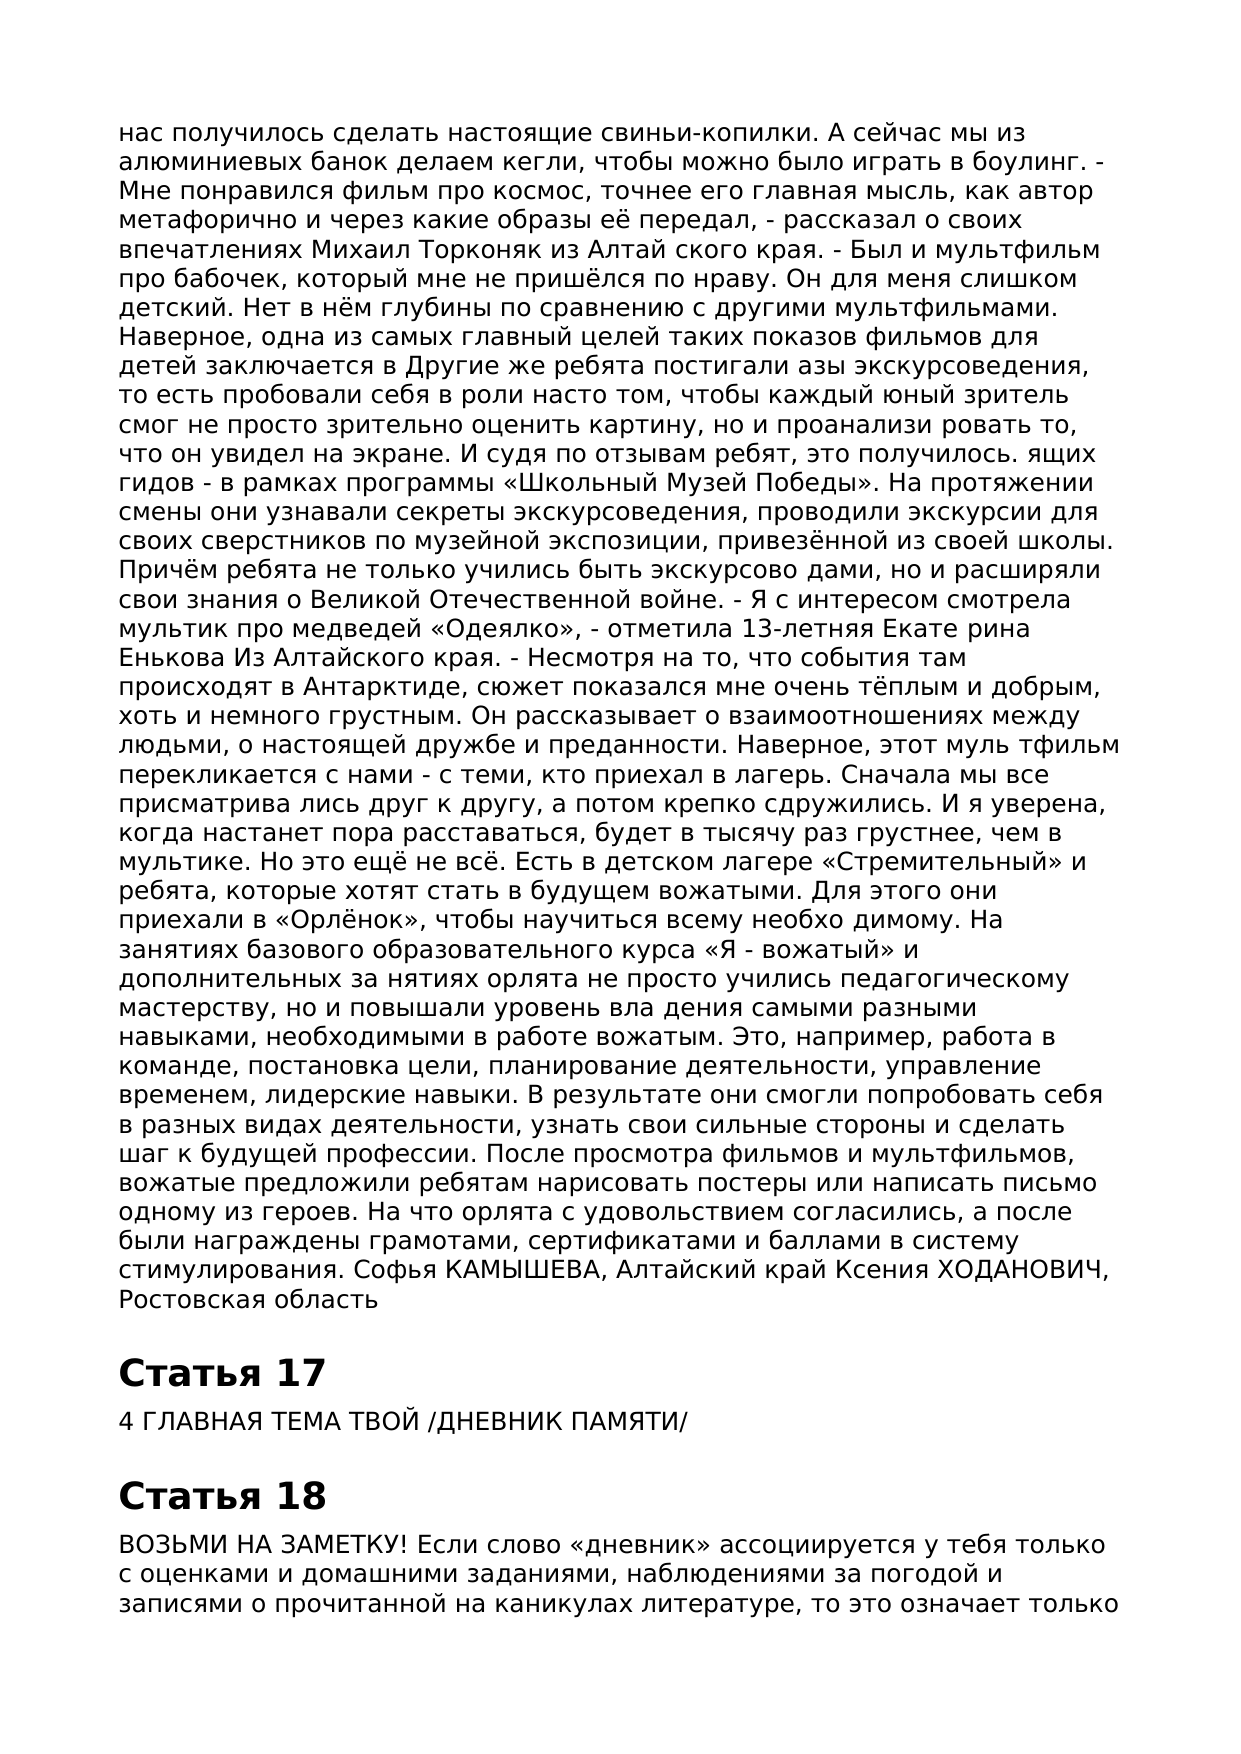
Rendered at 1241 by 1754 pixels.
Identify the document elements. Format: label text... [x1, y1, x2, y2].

subtitle Статья 18 [118, 1474, 1122, 1518]
subtitle Статья 17 [118, 1351, 1122, 1395]
text ВОЗЬМИ НА ЗАМЕТКУ! Если слово «дневник» ассоциируется у тебя только с оценками и домашними заданиями, наблюдениями за погодой и записями о прочитанной на каникулах литературе, то это означает только [118, 1530, 1122, 1618]
text нас получилось сделать настоящие свиньи-копилки. А сейчас мы из алюминиевых банок делаем кегли, чтобы можно было играть в боулинг. - Мне понравился фильм про космос, точнее его главная мысль, как автор метафорично и через какие образы её передал, - рассказал о своих впечатлениях Михаил Торконяк из Алтай­ ского края. - Был и мультфильм про бабочек, который мне не пришёлся по нраву. Он для меня слишком детский. Нет в нём глубины по сравнению с другими мультфильмами. Наверное, одна из самых главный целей таких показов фильмов для детей заключается в Другие же ребята постигали азы экскурсоведения, то есть пробовали себя в роли насто­ том, чтобы каждый юный зритель смог не просто зрительно оценить картину, но и проанализи­ ровать то, что он увидел на экране. И судя по отзывам ребят, это получилось. ящих гидов - в рамках программы «Школьный Музей Победы». На протяжении смены они узнавали секреты экскурсоведения, проводили экскурсии для своих сверстников по музейной экспозиции, привезённой из своей школы. Причём ребята не только учились быть экскурсово­ дами, но и расширяли свои знания о Великой Отечественной войне. - Я с интересом смотрела мультик про медведей «Одеялко», - отметила 13-летняя Екате­ рина Енькова Из Алтайского края. - Несмотря на то, что события там происходят в Антарктиде, сюжет показался мне очень тёплым и добрым, хоть и немного грустным. Он рассказывает о взаимоотношениях между людьми, о настоящей дружбе и преданности. Наверное, этот муль­ тфильм перекликается с нами - с теми, кто приехал в лагерь. Сначала мы все присматрива­ лись друг к другу, а потом крепко сдружились. И я уверена, когда настанет пора расставаться, будет в тысячу раз грустнее, чем в мультике. Но это ещё не всё. Есть в детском лагере «Стремительный» и ребята, которые хотят стать в будущем вожатыми. Для этого они приехали в «Орлёнок», чтобы научиться всему необхо­ димому. На занятиях базового образовательного курса «Я - вожатый» и дополнительных за­ нятиях орлята не просто учились педагогическому мастерству, но и повышали уровень вла­ дения самыми разными навыками, необходимыми в работе вожатым. Это, например, работа в команде, постановка цели, планирование деятельности, управление временем, лидерские навыки. В результате они смогли попробовать себя в разных видах деятельности, узнать свои сильные стороны и сделать шаг к будущей профессии. После просмотра фильмов и мультфильмов, вожатые предложили ребятам нарисовать постеры или написать письмо одному из героев. На что орлята с удовольствием согласились, а после были награждены грамотами, сертификатами и баллами в систему стимулирования. Софья КАМЫШЕВА, Алтайский край Ксения ХОДАНОВИЧ, Ростовская область [118, 118, 1122, 1314]
text 4 ГЛАВНАЯ ТЕМА ТВОЙ /ДНЕВНИК ПАМЯТИ/ [118, 1408, 1122, 1437]
